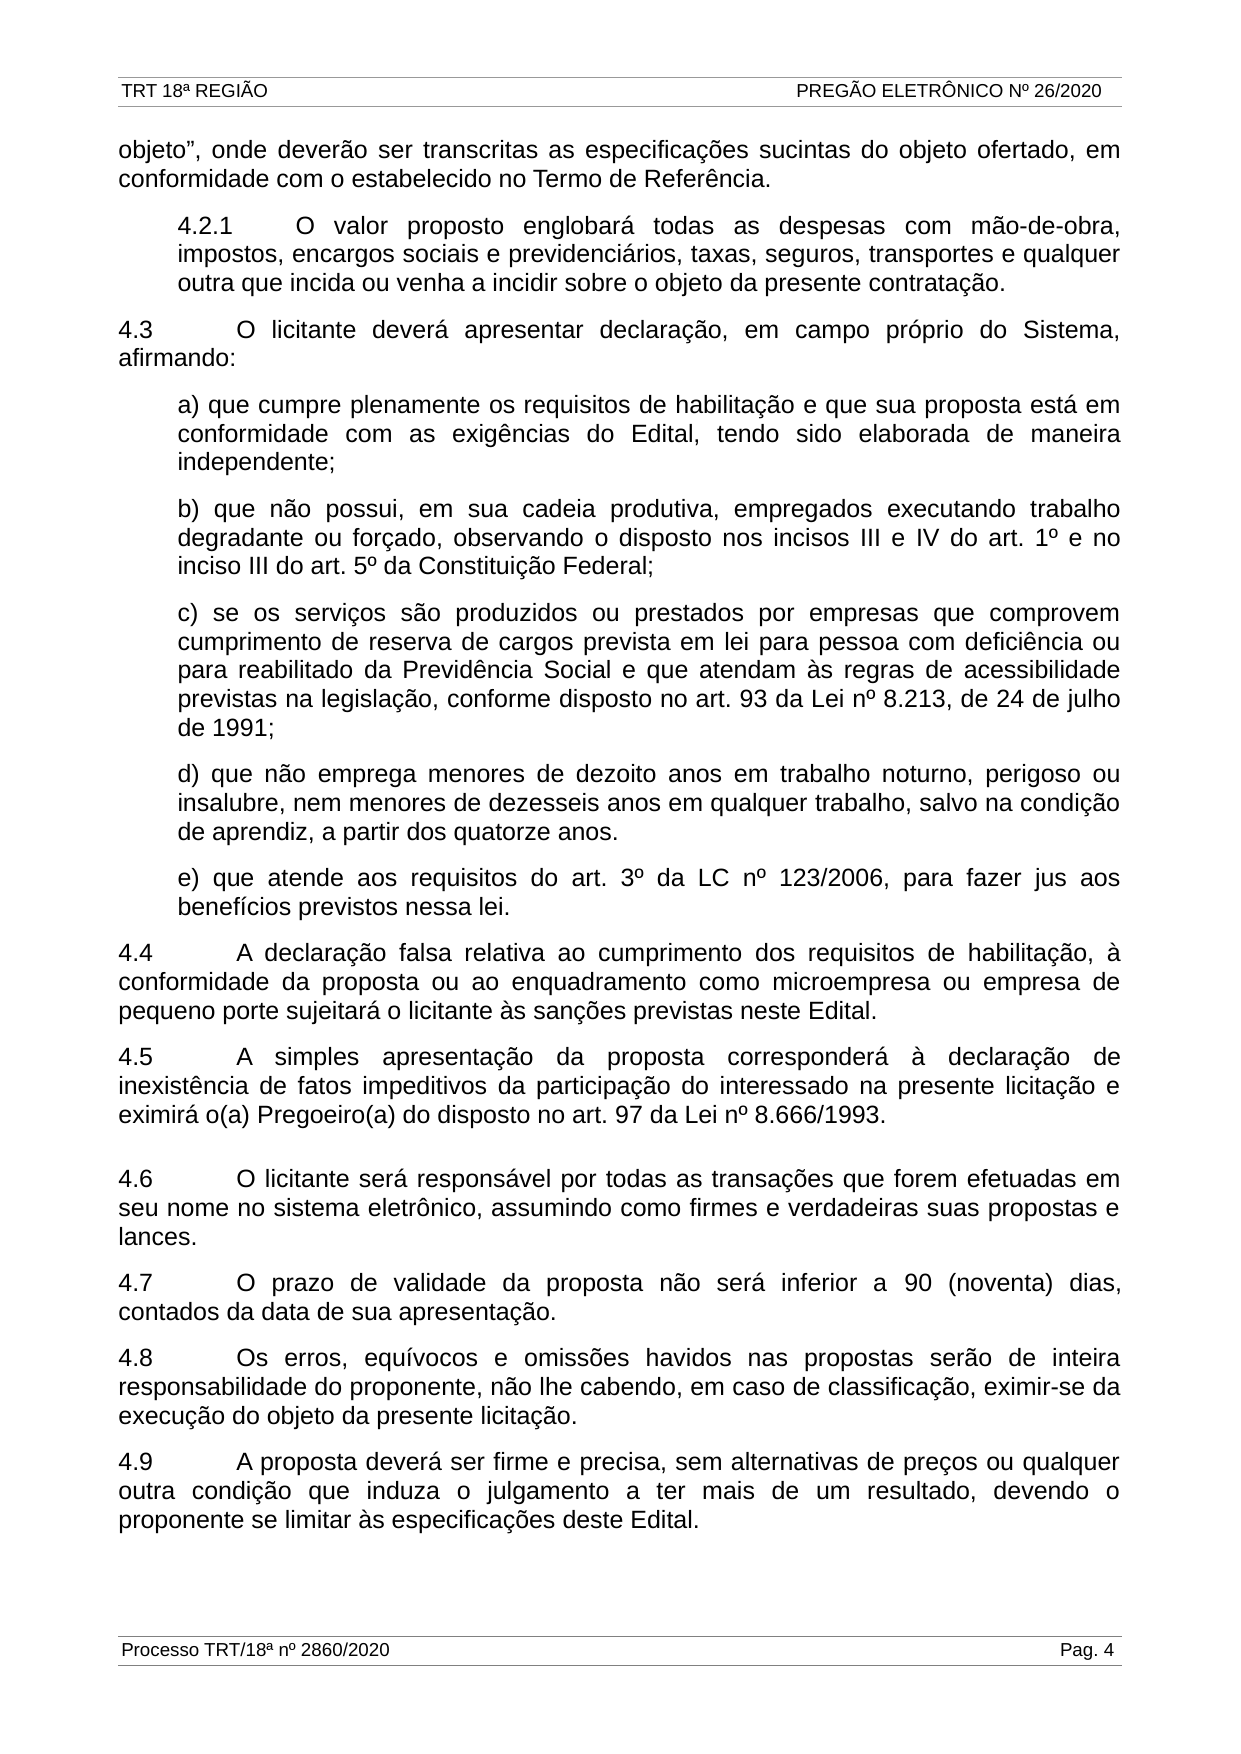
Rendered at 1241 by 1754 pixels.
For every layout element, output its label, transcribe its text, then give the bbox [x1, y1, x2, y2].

text d) que não emprega menores de dezoito anos em trabalho noturno, perigoso ou insalubre, nem menores de dezesseis anos em qualquer trabalho, salvo na condição de aprendiz, a partir dos quatorze anos. [177, 759, 1122, 846]
text 4.5 A simples apresentação da proposta corresponderá à declaração de inexistência de fatos impeditivos da participação do interessado na presente licitação e eximirá o(a) Pregoeiro(a) do disposto no art. 97 da Lei nº 8.666/1993. [118, 1042, 1122, 1129]
list 4.6 O licitante será responsável por todas as transações que forem efetuadas em seu nome no sistema eletrônico, assumindo como firmes e verdadeiras suas propostas e lances. [118, 1164, 1122, 1250]
text 4.9 A proposta deverá ser firme e precisa, sem alternativas de preços ou qualquer outra condição que induza o julgamento a ter mais de um resultado, devendo o proponente se limitar às especificações deste Edital. [118, 1447, 1122, 1533]
text a) que cumpre plenamente os requisitos de habilitação e que sua proposta está em conformidade com as exigências do Edital, tendo sido elaborada de maneira independente; [177, 390, 1122, 476]
list 4.2.1 O valor proposto englobará todas as despesas com mão-de-obra, impostos, encargos sociais e previdenciários, taxas, seguros, transportes e qualquer outra que incida ou venha a incidir sobre o objeto da presente contratação. [177, 211, 1122, 297]
text c) se os serviços são produzidos ou prestados por empresas que comprovem cumprimento de reserva de cargos prevista em lei para pessoa com deficiência ou para reabilitado da Previdência Social e que atendam às regras de acessibilidade previstas na legislação, conforme disposto no art. 93 da Lei nº 8.213, de 24 de julho de 1991; [177, 598, 1122, 742]
text b) que não possui, em sua cadeia produtiva, empregados executando trabalho degradante ou forçado, observando o disposto nos incisos III e IV do art. 1º e no inciso III do art. 5º da Constituição Federal; [177, 494, 1122, 580]
text 4.3 O licitante deverá apresentar declaração, em campo próprio do Sistema, afirmando: [118, 315, 1122, 372]
text 4.7 O prazo de validade da proposta não será inferior a 90 (noventa) dias, contados da data de sua apresentação. [118, 1268, 1122, 1326]
text 4.8 Os erros, equívocos e omissões havidos nas propostas serão de inteira responsabilidade do proponente, não lhe cabendo, em caso de classificação, eximir-se da execução do objeto da presente licitação. [118, 1343, 1122, 1429]
text 4.4 A declaração falsa relativa ao cumprimento dos requisitos de habilitação, à conformidade da proposta ou ao enquadramento como microempresa ou empresa de pequeno porte sujeitará o licitante às sanções previstas neste Edital. [118, 938, 1122, 1025]
text e) que atende aos requisitos do art. 3º da LC nº 123/2006, para fazer jus aos benefícios previstos nessa lei. [177, 863, 1122, 921]
list objeto”, onde deverão ser transcritas as especificações sucintas do objeto ofertado, em conformidade com o estabelecido no Termo de Referência. [118, 136, 1122, 193]
